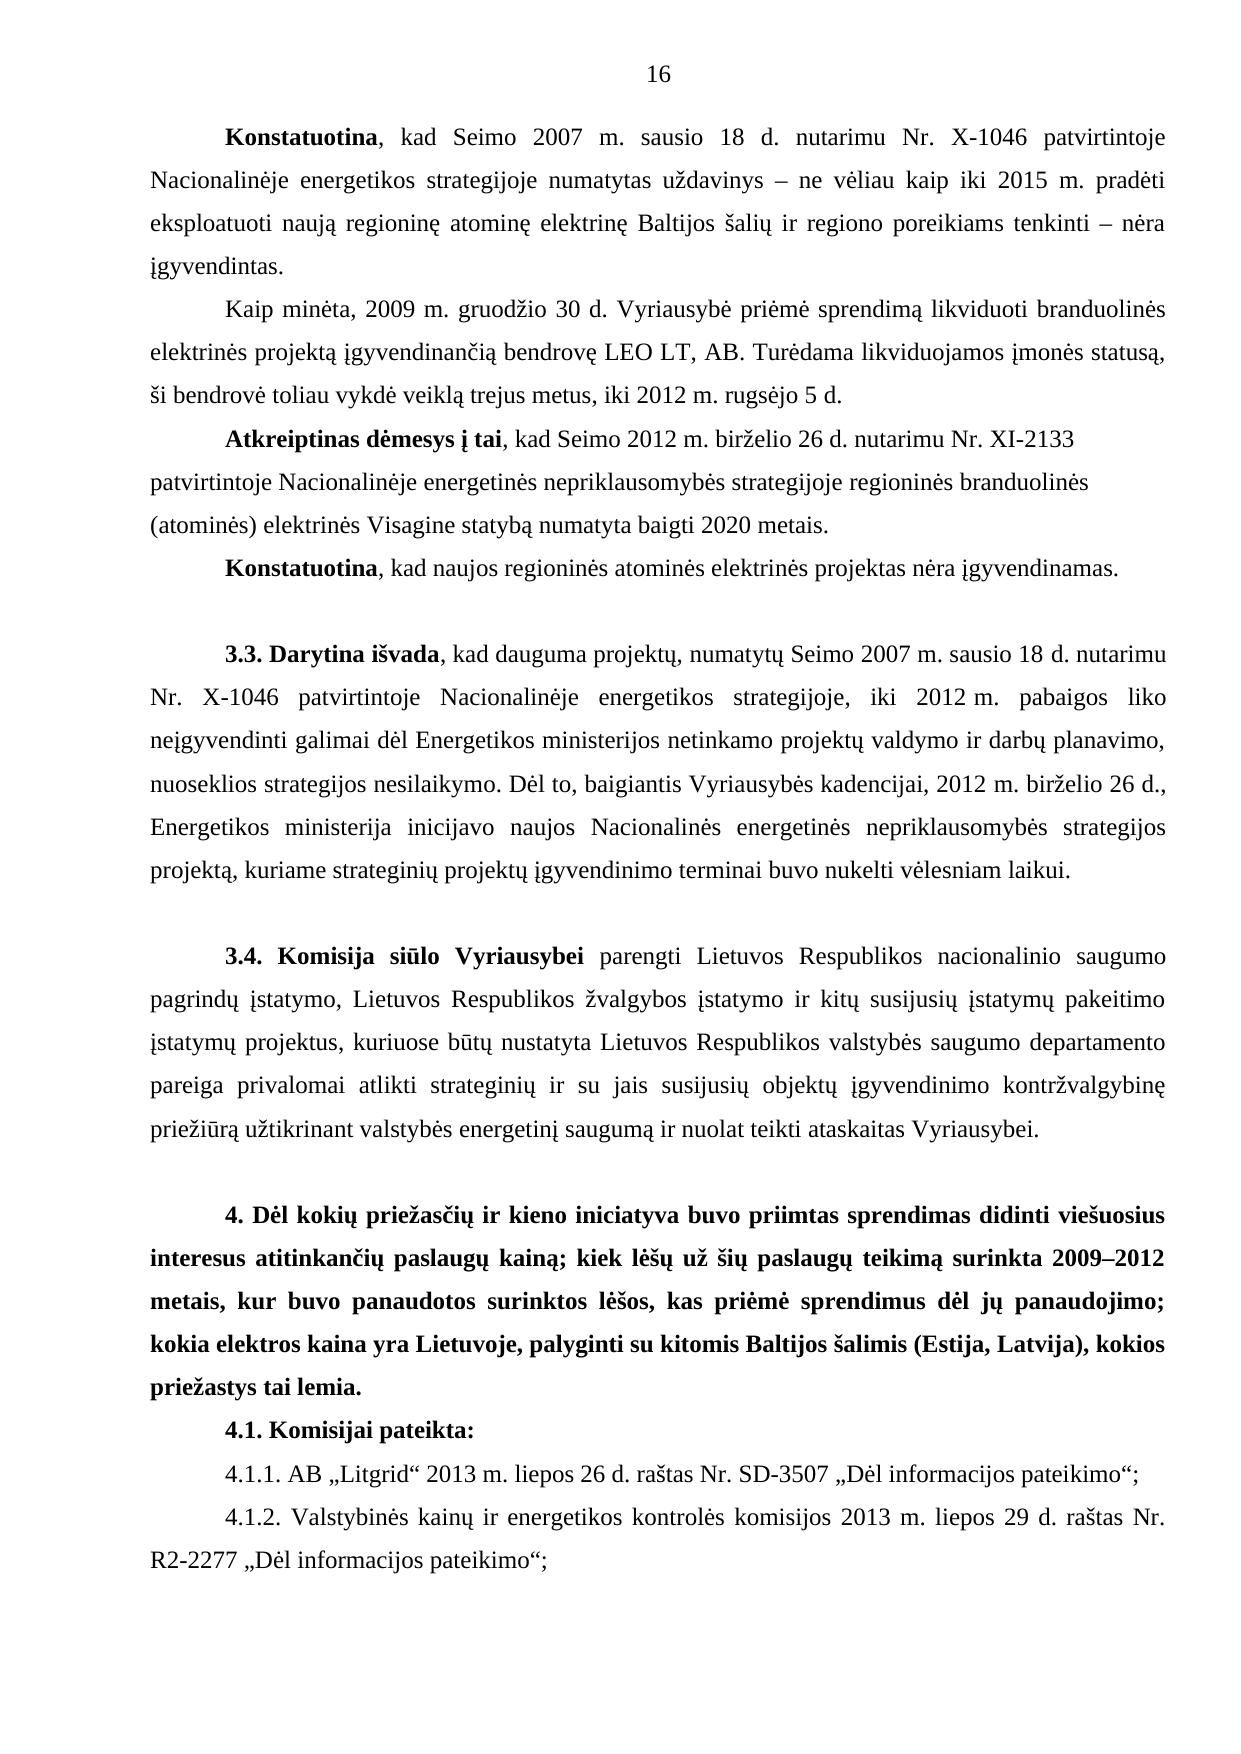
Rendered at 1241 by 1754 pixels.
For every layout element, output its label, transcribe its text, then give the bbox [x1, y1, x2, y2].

text 4.1.2. Valstybinės kainų ir energetikos kontrolės komisijos 2013 m. liepos 29 d. raštas Nr. R2-2277 „Dėl informacijos pateikimo“; [150, 1502, 1167, 1574]
text Kaip minėta, 2009 m. gruodžio 30 d. Vyriausybė priėmė sprendimą likviduoti branduolinės elektrinės projektą įgyvendinančią bendrovę LEO LT, AB. Turėdama likviduojamos įmonės statusą, ši bendrovė toliau vykdė veiklą trejus metus, iki 2012 m. rugsėjo 5 d. [150, 294, 1167, 409]
text 4.1. Komisijai pateikta: [150, 1416, 1167, 1444]
text Konstatuotina, kad naujos regioninės atominės elektrinės projektas nėra įgyvendinamas. [150, 553, 1167, 582]
text 4.1.1. AB „Litgrid“ 2013 m. liepos 26 d. raštas Nr. SD-3507 „Dėl informacijos pateikimo“; [150, 1459, 1167, 1487]
text Konstatuotina, kad Seimo 2007 m. sausio 18 d. nutarimu Nr. X-1046 patvirtintoje Nacionalinėje energetikos strategijoje numatytas uždavinys – ne vėliau kaip iki 2015 m. pradėti eksploatuoti naują regioninę atominę elektrinę Baltijos šalių ir regiono poreikiams tenkinti – nėra įgyvendintas. [150, 122, 1167, 280]
text Atkreiptinas dėmesys į tai, kad Seimo 2012 m. birželio 26 d. nutarimu Nr. XI-2133 patvirtintoje Nacionalinėje energetinės nepriklausomybės strategijoje regioninės branduolinės (atominės) elektrinės Visagine statybą numatyta baigti 2020 metais. [150, 424, 1167, 539]
text 4. Dėl kokių priežasčių ir kieno iniciatyva buvo priimtas sprendimas didinti viešuosius interesus atitinkančių paslaugų kainą; kiek lėšų už šių paslaugų teikimą surinkta 2009–2012 metais, kur buvo panaudotos surinktos lėšos, kas priėmė sprendimus dėl jų panaudojimo; kokia elektros kaina yra Lietuvoje, palyginti su kitomis Baltijos šalimis (Estija, Latvija), kokios priežastys tai lemia. [150, 1200, 1167, 1401]
text 3.3. Darytina išvada, kad dauguma projektų, numatytų Seimo 2007 m. sausio 18 d. nutarimu Nr. X-1046 patvirtintoje Nacionalinėje energetikos strategijoje, iki 2012 m. pabaigos liko neįgyvendinti galimai dėl Energetikos ministerijos netinkamo projektų valdymo ir darbų planavimo, nuoseklios strategijos nesilaikymo. Dėl to, baigiantis Vyriausybės kadencijai, 2012 m. birželio 26 d., Energetikos ministerija inicijavo naujos Nacionalinės energetinės nepriklausomybės strategijos projektą, kuriame strateginių projektų įgyvendinimo terminai buvo nukelti vėlesniam laikui. [150, 639, 1167, 884]
text 3.4. Komisija siūlo Vyriausybei parengti Lietuvos Respublikos nacionalinio saugumo pagrindų įstatymo, Lietuvos Respublikos žvalgybos įstatymo ir kitų susijusių įstatymų pakeitimo įstatymų projektus, kuriuose būtų nustatyta Lietuvos Respublikos valstybės saugumo departamento pareiga privalomai atlikti strateginių ir su jais susijusių objektų įgyvendinimo kontržvalgybinę priežiūrą užtikrinant valstybės energetinį saugumą ir nuolat teikti ataskaitas Vyriausybei. [150, 941, 1167, 1142]
